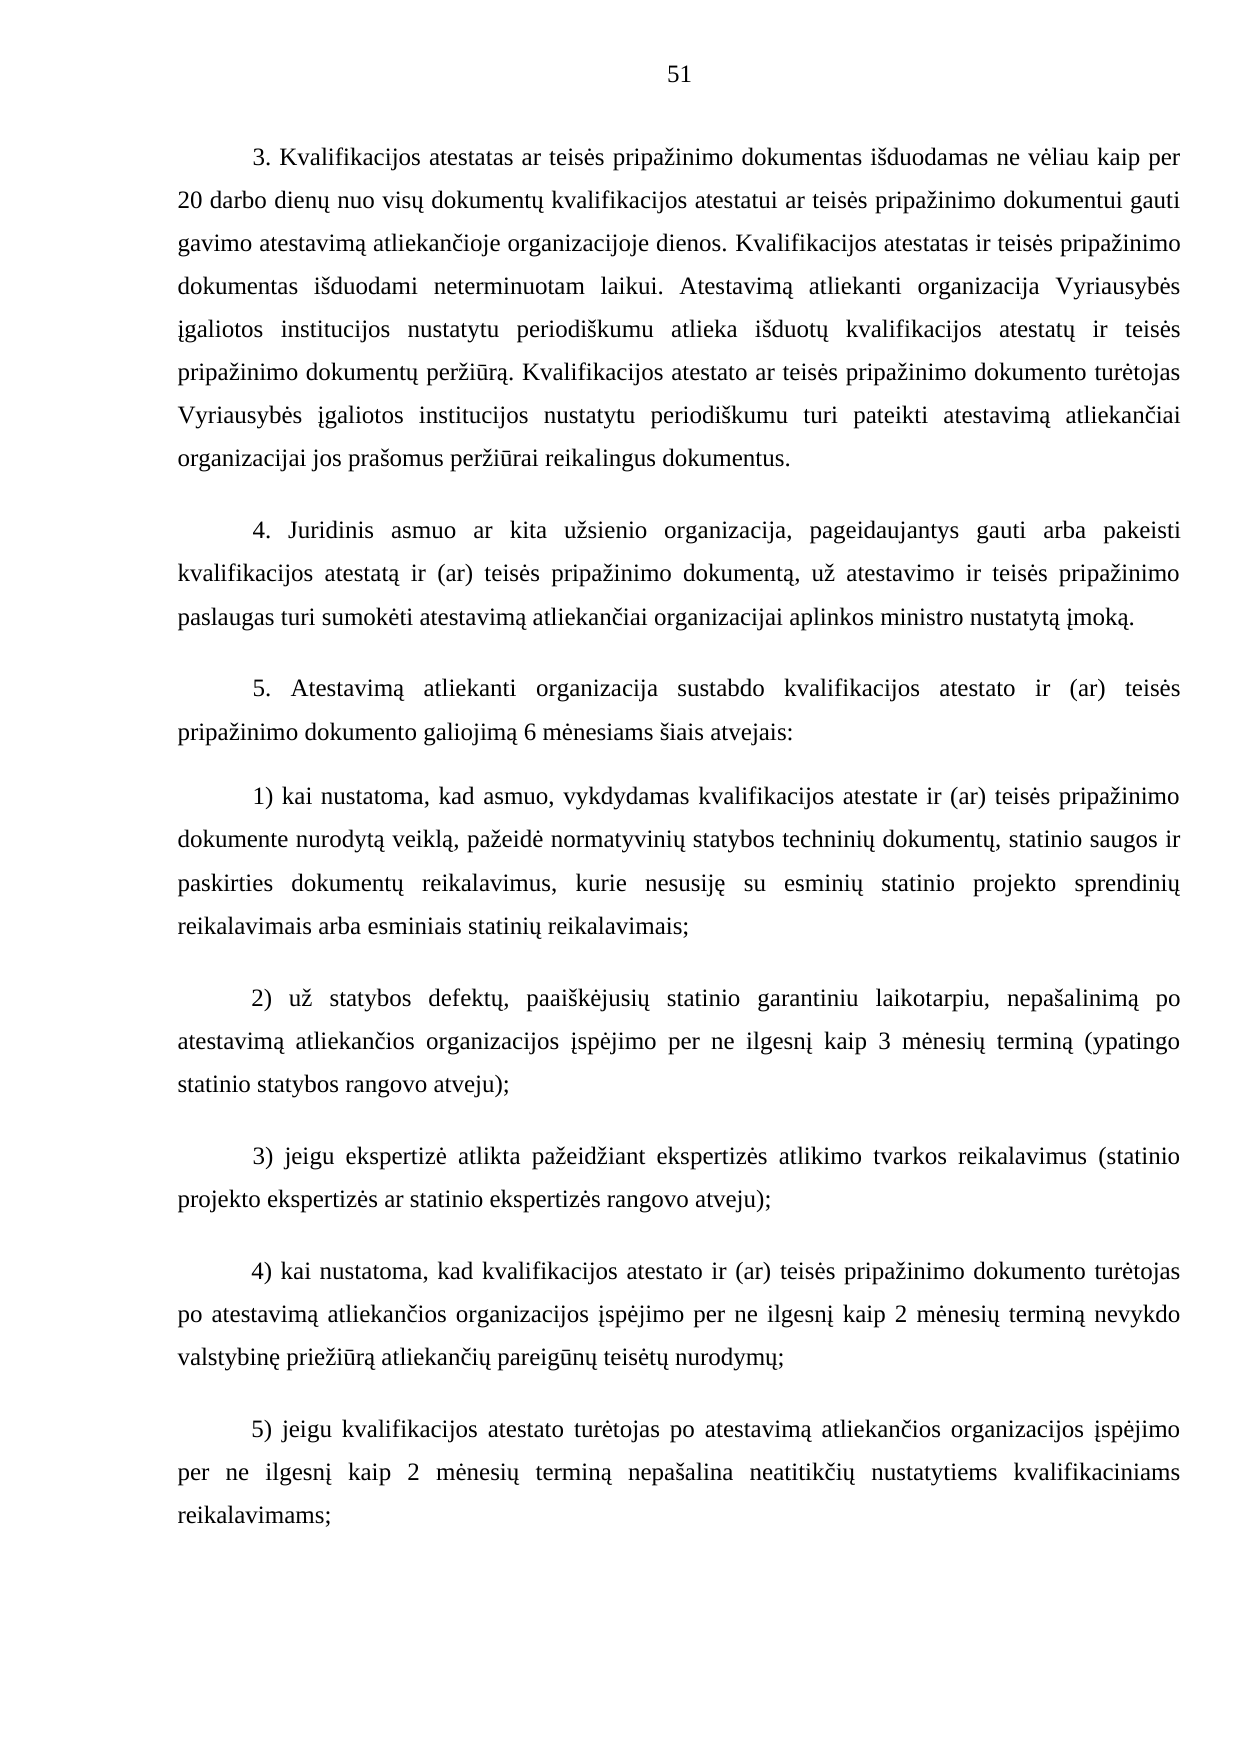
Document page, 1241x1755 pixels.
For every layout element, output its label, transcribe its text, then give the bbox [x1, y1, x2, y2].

text 2) už statybos defektų, paaiškėjusių statinio garantiniu laikotarpiu, nepašalinimą po atestavimą atliekančios organizacijos įspėjimo per ne ilgesnį kaip 3 mėnesių terminą (ypatingo statinio statybos rangovo atveju); [177, 983, 1181, 1098]
text 3. Kvalifikacijos atestatas ar teisės pripažinimo dokumentas išduodamas ne vėliau kaip per 20 darbo dienų nuo visų dokumentų kvalifikacijos atestatui ar teisės pripažinimo dokumentui gauti gavimo atestavimą atliekančioje organizacijoje dienos. Kvalifikacijos atestatas ir teisės pripažinimo dokumentas išduodami neterminuotam laikui. Atestavimą atliekanti organizacija Vyriausybės įgaliotos institucijos nustatytu periodiškumu atlieka išduotų kvalifikacijos atestatų ir teisės pripažinimo dokumentų peržiūrą. Kvalifikacijos atestato ar teisės pripažinimo dokumento turėtojas Vyriausybės įgaliotos institucijos nustatytu periodiškumu turi pateikti atestavimą atliekančiai organizacijai jos prašomus peržiūrai reikalingus dokumentus. [177, 142, 1181, 472]
text 4) kai nustatoma, kad kvalifikacijos atestato ir (ar) teisės pripažinimo dokumento turėtojas po atestavimą atliekančios organizacijos įspėjimo per ne ilgesnį kaip 2 mėnesių terminą nevykdo valstybinę priežiūrą atliekančių pareigūnų teisėtų nurodymų; [177, 1256, 1181, 1371]
text 3) jeigu ekspertizė atlikta pažeidžiant ekspertizės atlikimo tvarkos reikalavimus (statinio projekto ekspertizės ar statinio ekspertizės rangovo atveju); [177, 1141, 1181, 1213]
text 5) jeigu kvalifikacijos atestato turėtojas po atestavimą atliekančios organizacijos įspėjimo per ne ilgesnį kaip 2 mėnesių terminą nepašalina neatitikčių nustatytiems kvalifikaciniams reikalavimams; [177, 1414, 1181, 1529]
text 4. Juridinis asmuo ar kita užsienio organizacija, pageidaujantys gauti arba pakeisti kvalifikacijos atestatą ir (ar) teisės pripažinimo dokumentą, už atestavimo ir teisės pripažinimo paslaugas turi sumokėti atestavimą atliekančiai organizacijai aplinkos ministro nustatytą įmoką. [177, 515, 1181, 630]
text 1) kai nustatoma, kad asmuo, vykdydamas kvalifikacijos atestate ir (ar) teisės pripažinimo dokumente nurodytą veiklą, pažeidė normatyvinių statybos techninių dokumentų, statinio saugos ir paskirties dokumentų reikalavimus, kurie nesusiję su esminių statinio projekto sprendinių reikalavimais arba esminiais statinių reikalavimais; [177, 781, 1181, 939]
text 5. Atestavimą atliekanti organizacija sustabdo kvalifikacijos atestato ir (ar) teisės pripažinimo dokumento galiojimą 6 mėnesiams šiais atvejais: [177, 673, 1181, 745]
